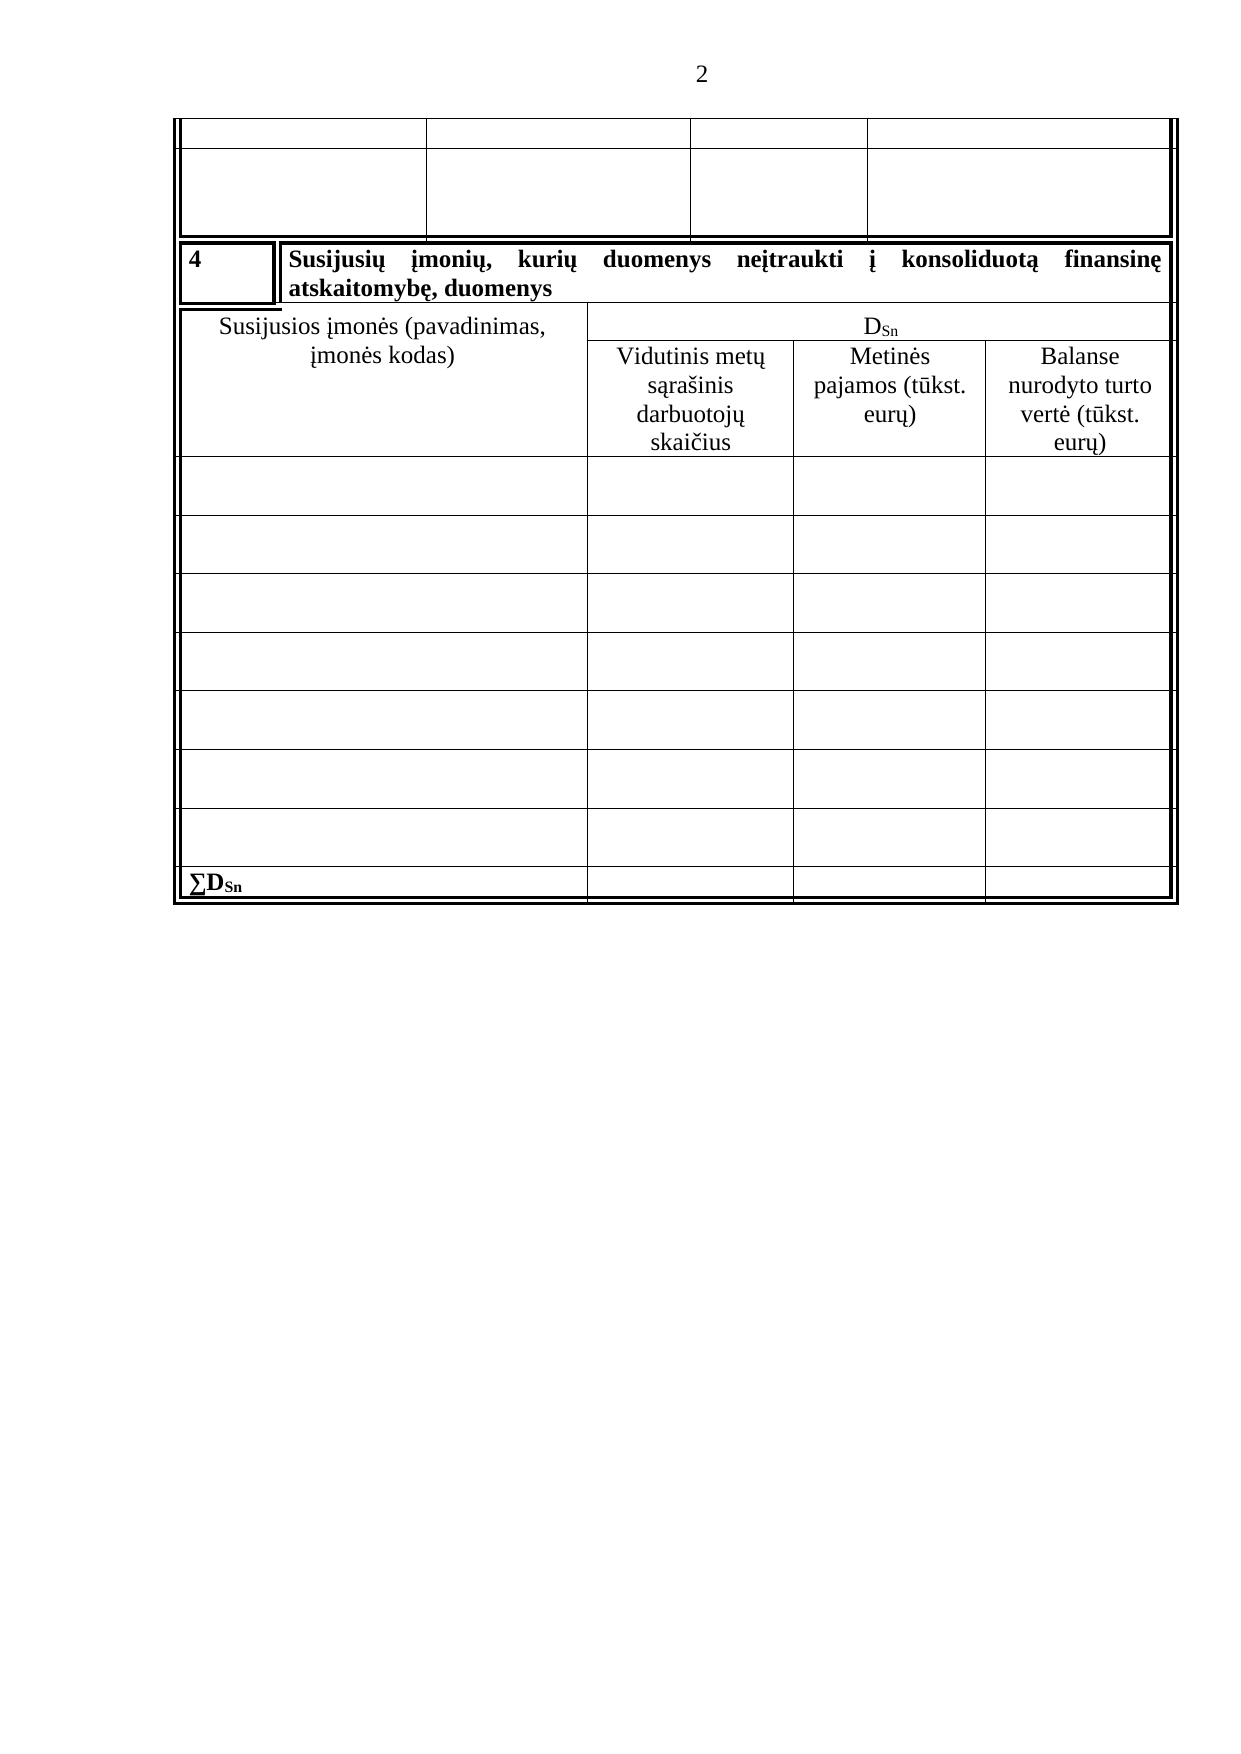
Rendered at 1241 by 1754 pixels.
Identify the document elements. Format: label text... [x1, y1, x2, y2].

table_cell [588, 750, 793, 807]
table_cell [588, 574, 793, 632]
table_cell [986, 516, 1169, 573]
table_cell [794, 867, 985, 896]
table_cell [182, 119, 426, 148]
table_cell [427, 119, 690, 148]
table_cell [182, 457, 587, 515]
table_cell [588, 457, 793, 515]
table_cell ∑DSn [182, 867, 587, 896]
table_cell [588, 809, 793, 866]
table_cell [794, 633, 985, 690]
table_cell [182, 750, 587, 807]
table_cell Susijusių įmonių, kurių duomenys neįtraukti į konsoliduotą finansinę atskaitomybę, duomenys [868, 235, 1174, 302]
table_cell Susijusių įmonių, kurių duomenys neįtraukti į konsoliduotą finansinę atskaitomybę, duomenys [282, 245, 1169, 302]
table_cell [794, 574, 985, 632]
table_cell [182, 516, 587, 573]
table_cell DSn [588, 303, 1169, 340]
table_cell [182, 809, 587, 866]
table_cell [986, 809, 1169, 866]
table_cell [794, 691, 985, 749]
table_cell [588, 633, 793, 690]
table_cell [794, 750, 985, 807]
table_cell [986, 750, 1169, 807]
table_cell [794, 516, 985, 573]
table_cell [691, 119, 867, 148]
table_cell [182, 691, 587, 749]
table_cell [986, 457, 1169, 515]
table_cell [868, 149, 1169, 235]
table_cell [986, 574, 1169, 632]
table_cell Balanse nurodyto turto vertė (tūkst. eurų) [986, 341, 1169, 456]
table_cell [986, 867, 1169, 896]
table_cell [427, 149, 690, 235]
table_cell Susijusių įmonių, kurių duomenys neįtraukti į konsoliduotą finansinę atskaitomybę, duomenys [277, 238, 426, 302]
table_cell Metinės pajamos (tūkst. eurų) [794, 341, 985, 456]
table_cell 4 [177, 235, 277, 302]
table_cell [868, 119, 1169, 148]
table_cell [986, 691, 1169, 749]
table_cell [691, 149, 867, 235]
table_cell [794, 457, 985, 515]
table_cell [588, 691, 793, 749]
table_cell Vidutinis metų sąrašinis darbuotojų skaičius [588, 341, 793, 456]
table_cell Susijusios įmonės (pavadinimas, įmonės kodas) [177, 302, 587, 456]
table_cell [588, 516, 793, 573]
table_cell [986, 633, 1169, 690]
table_cell [182, 633, 587, 690]
table_cell [588, 867, 793, 896]
table_cell [794, 809, 985, 866]
table_cell [182, 574, 587, 632]
table_cell [182, 149, 426, 235]
